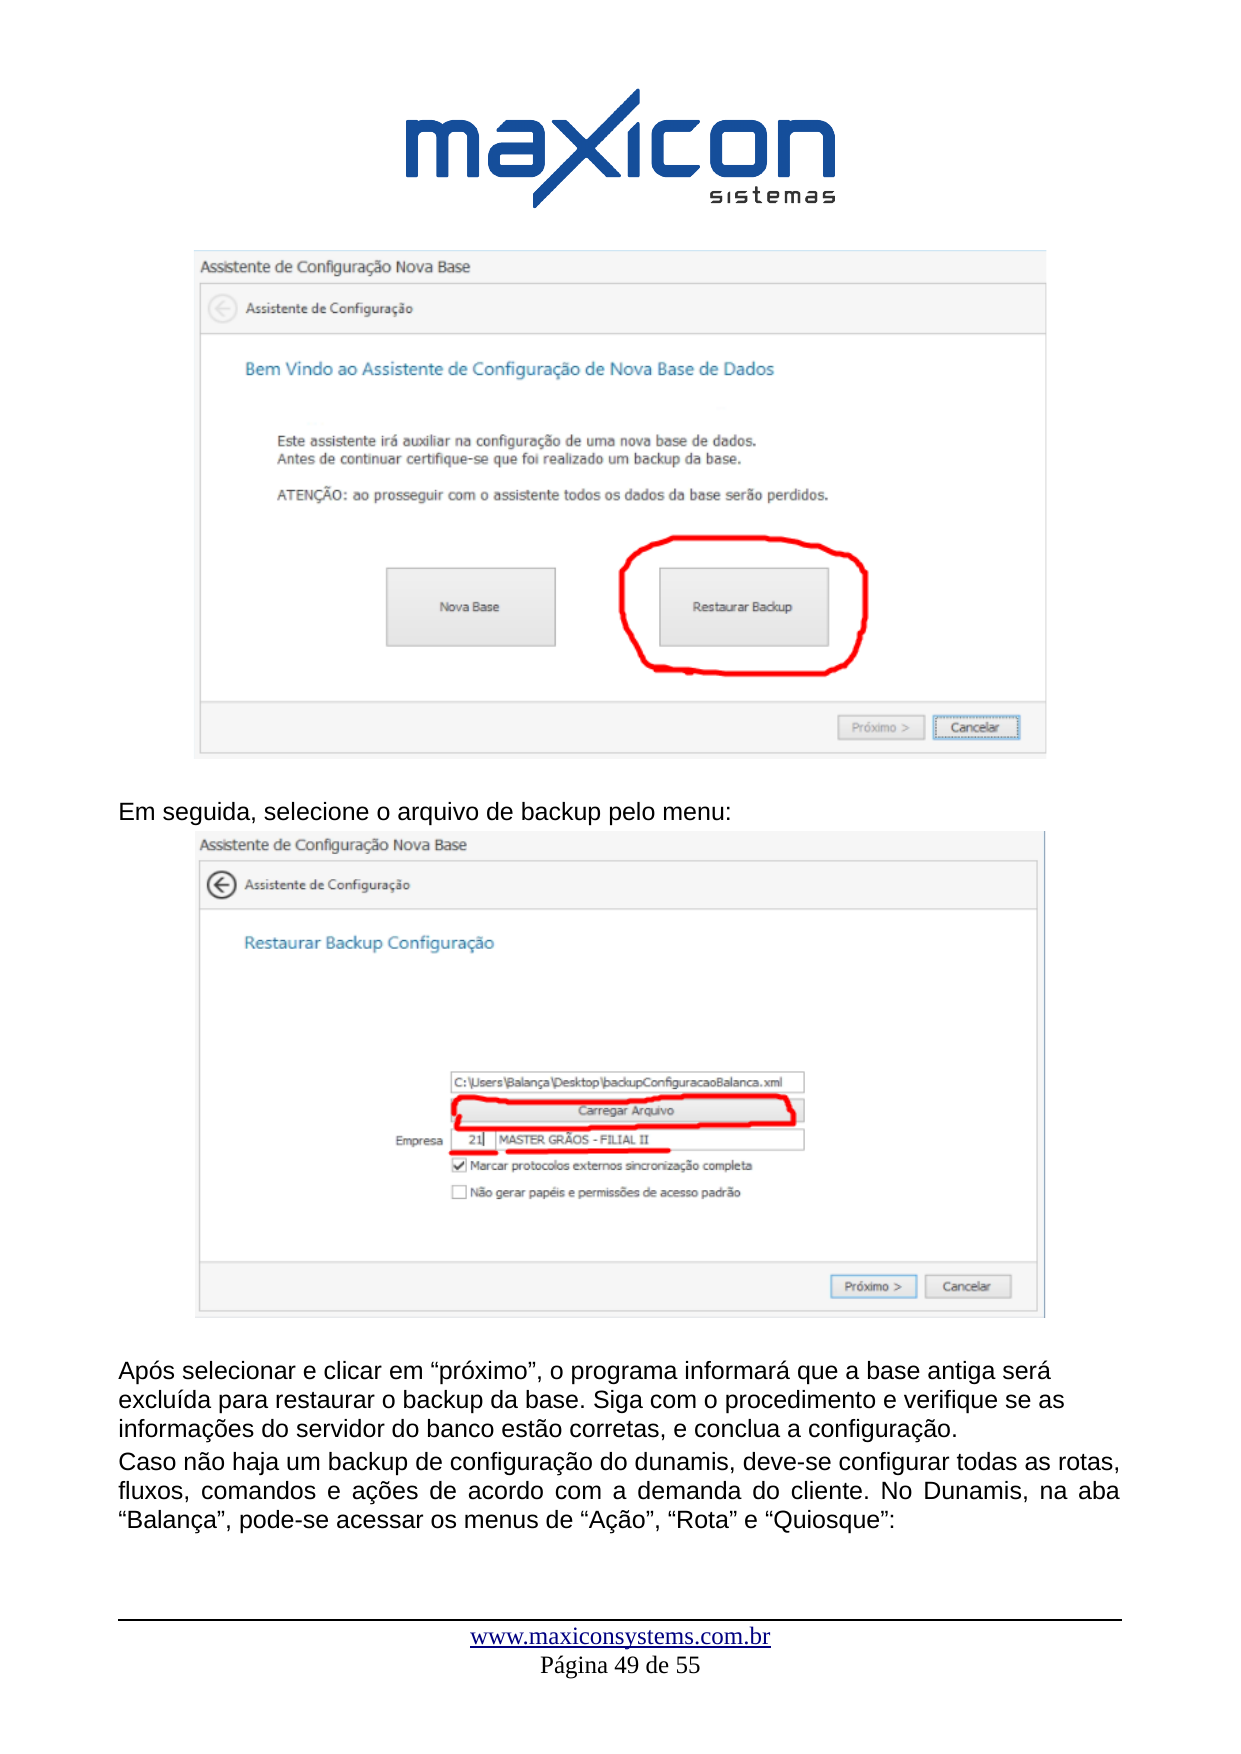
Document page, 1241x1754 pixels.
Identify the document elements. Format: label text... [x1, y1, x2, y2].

text Em seguida, selecione o arquivo de backup pelo menu: [118, 797, 1122, 826]
text Após selecionar e clicar em “próximo”, o programa informará que a base antiga será excluída para restaurar o backup da base. Siga com o procedimento e verifique se as informações do servidor do banco estão corretas, e conclua a configuração. [118, 1356, 1122, 1442]
text Caso não haja um backup de configuração do dunamis, deve-se configurar todas as rotas, fluxos, comandos e ações de acordo com a demanda do cliente. No Dunamis, na aba “Balança”, pode-se acessar os menus de “Ação”, “Rota” e “Quiosque”: [118, 1447, 1122, 1533]
